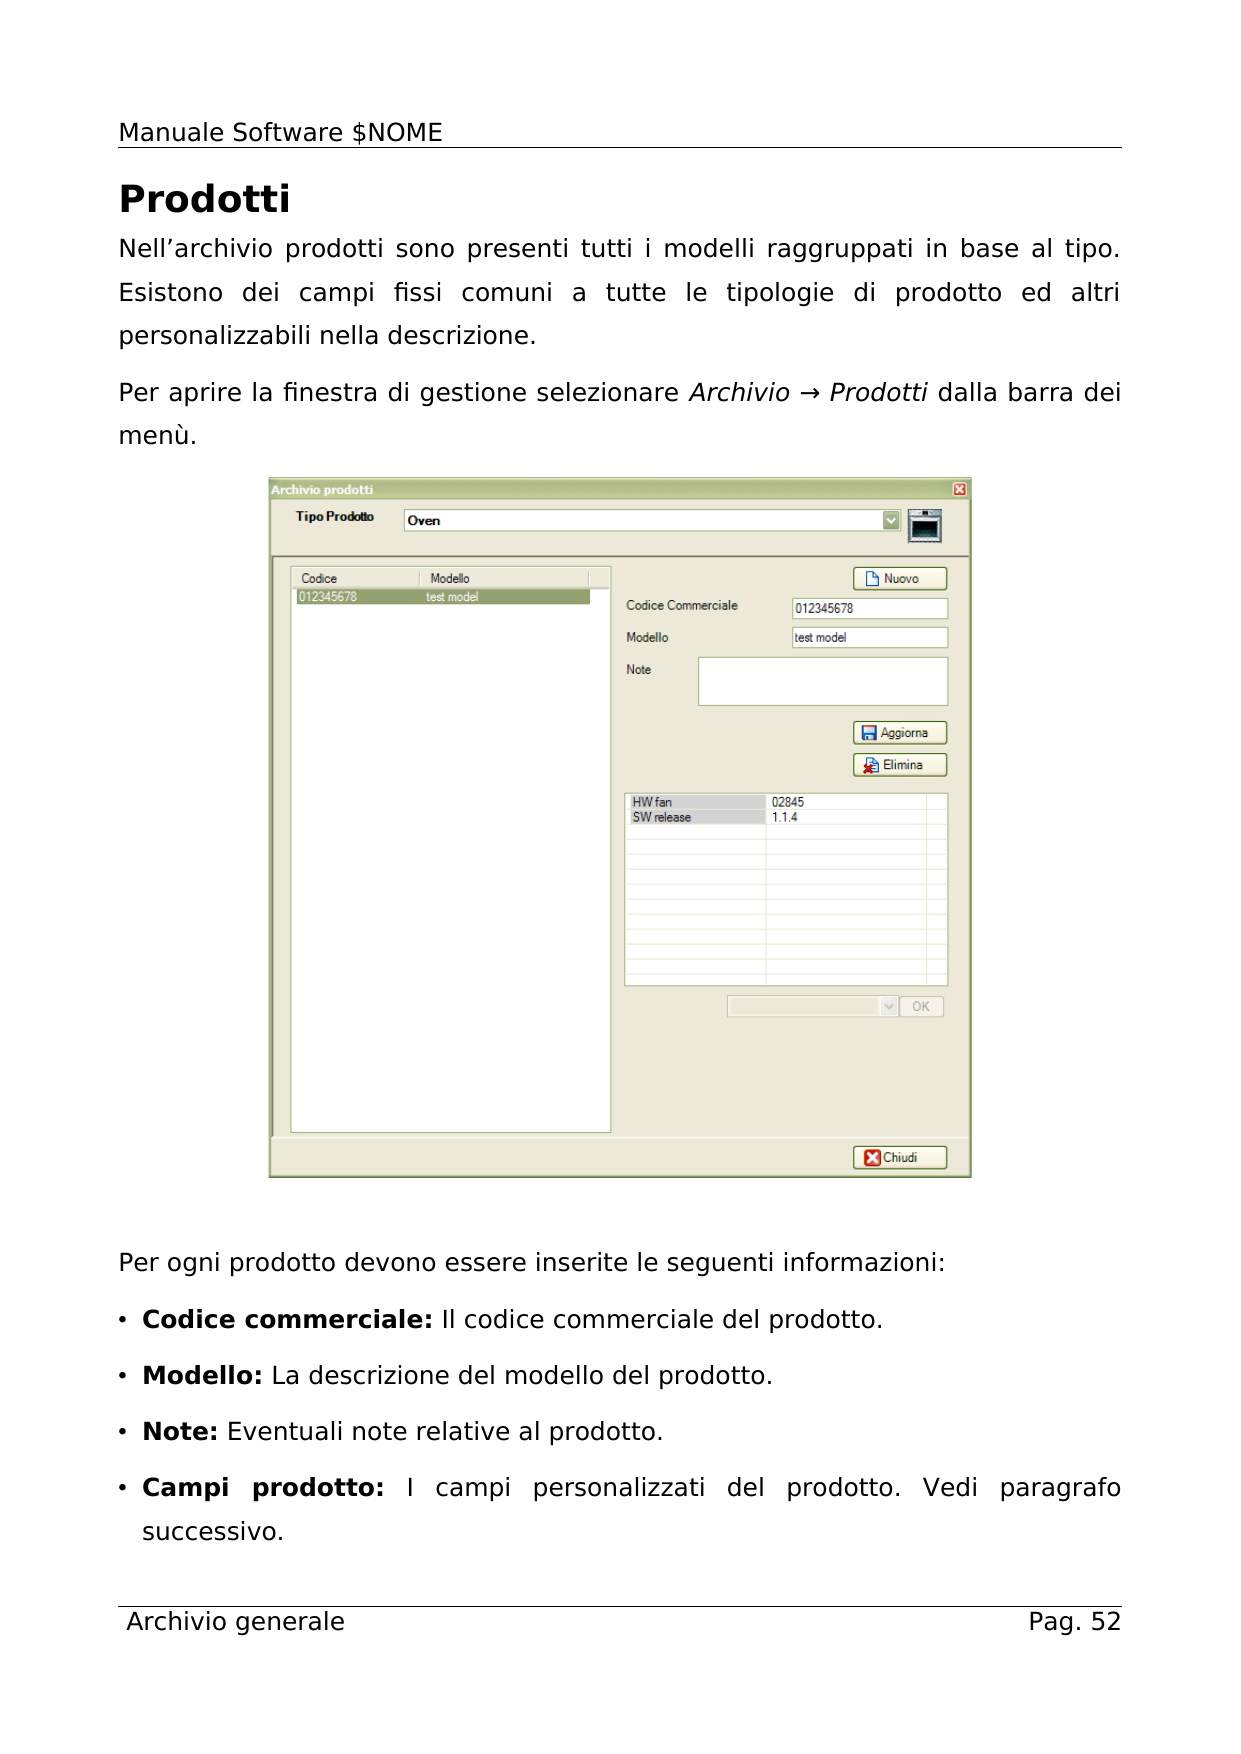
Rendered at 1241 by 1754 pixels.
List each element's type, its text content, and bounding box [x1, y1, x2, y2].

text Per ogni prodotto devono essere inserite le seguenti informazioni: [118, 1248, 1122, 1278]
picture [268, 477, 972, 1178]
list Codice commerciale: Il codice commerciale del prodotto. [118, 1305, 1122, 1334]
list Note: Eventuali note relative al prodotto. [118, 1417, 1122, 1446]
list Modello: La descrizione del modello del prodotto. [118, 1361, 1122, 1390]
list Campi prodotto: I campi personalizzati del prodotto. Vedi paragrafo successivo. [118, 1473, 1122, 1546]
text Per aprire la finestra di gestione selezionare Archivio → Prodotti dalla barra dei menù. [118, 378, 1122, 451]
subtitle Prodotti [118, 178, 1122, 221]
text Nell’archivio prodotti sono presenti tutti i modelli raggruppati in base al tipo. Esistono dei campi fissi comuni a tutte le tipologie di prodotto ed altri personalizzabili nella descrizione. [118, 234, 1122, 351]
